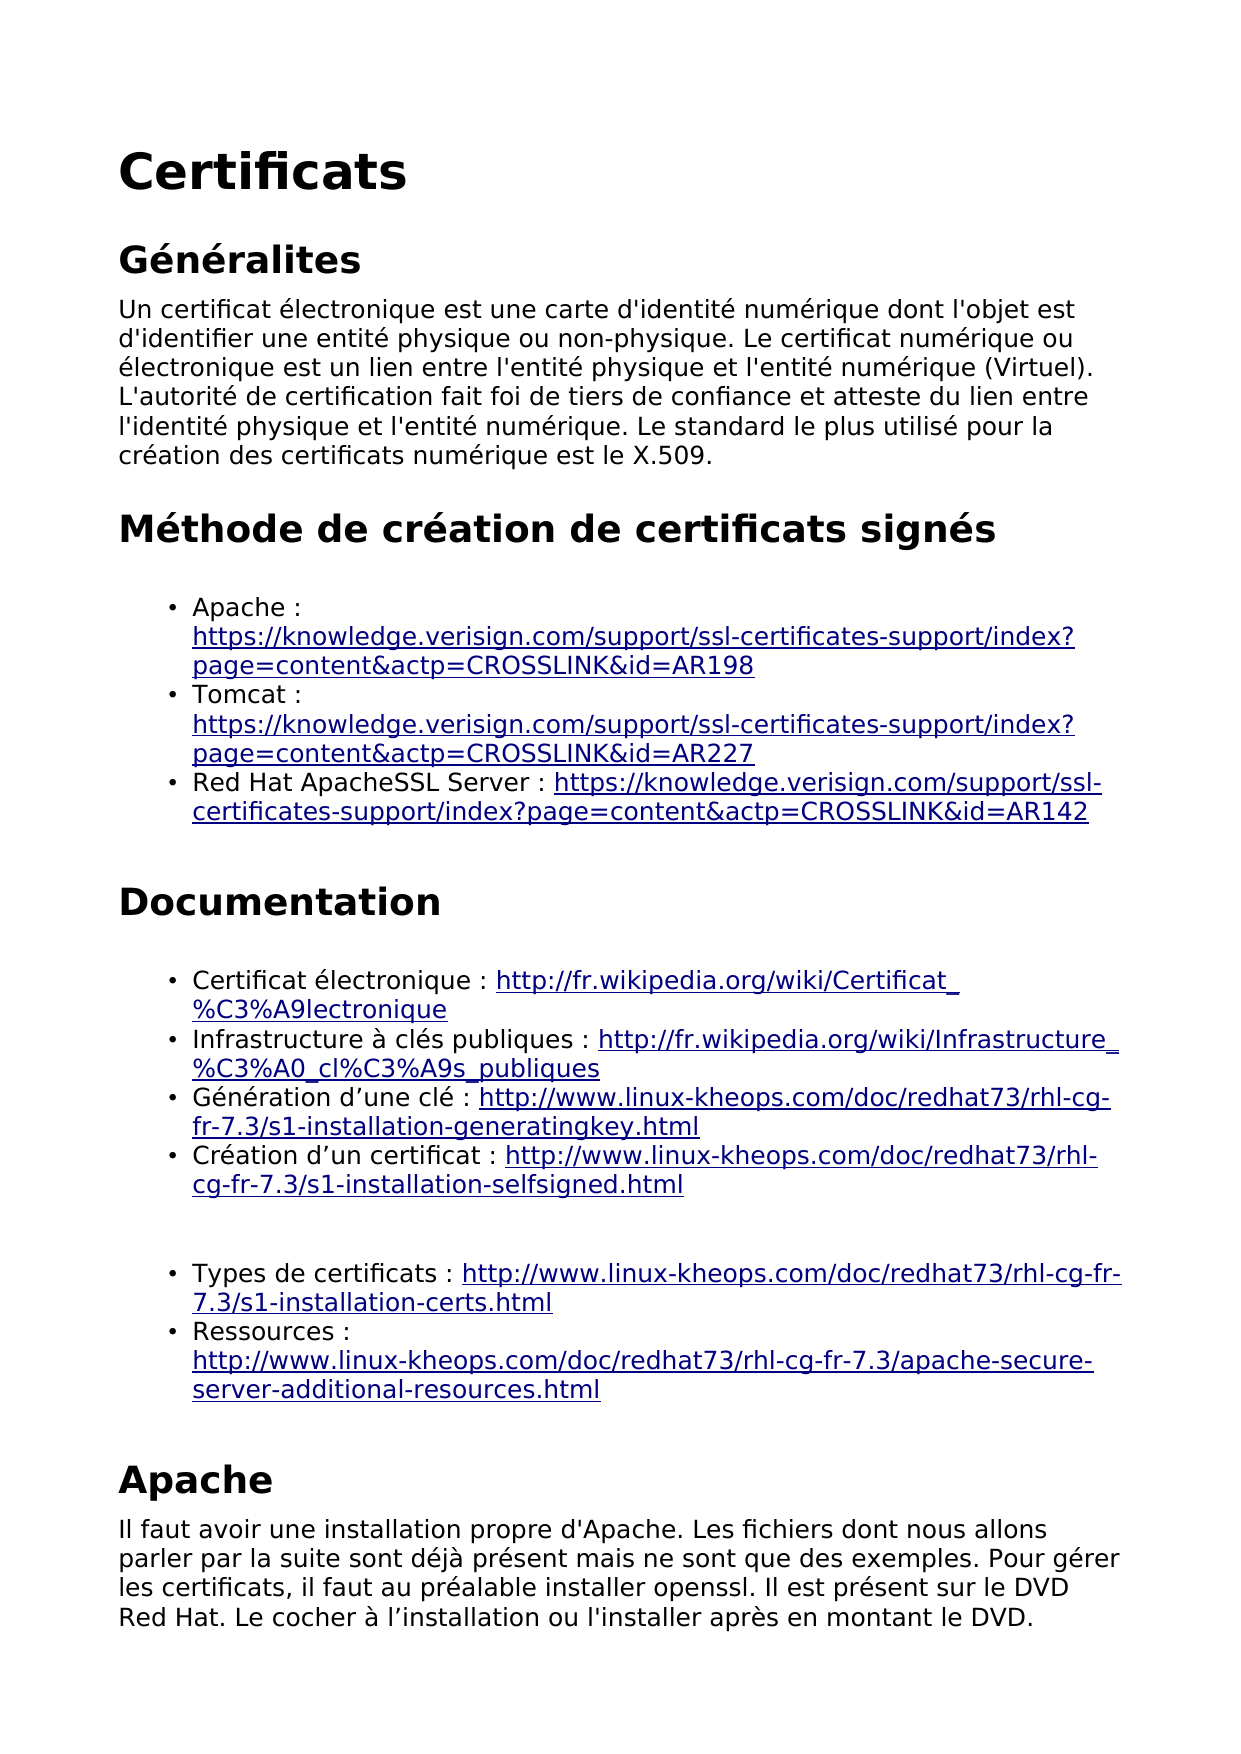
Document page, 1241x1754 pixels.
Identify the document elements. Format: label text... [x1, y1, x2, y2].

list Création d’un certificat : http://www.linux-kheops.com/doc/redhat73/rhl-cg-fr-7.3/s1-installation-selfsigned.html [177, 1142, 1122, 1200]
list Génération d’une clé : http://www.linux-kheops.com/doc/redhat73/rhl-cg-fr-7.3/s1-installation-generatingkey.html [177, 1083, 1122, 1142]
list Tomcat : https://knowledge.verisign.com/support/ssl-certificates-support/index?page=content&actp=CROSSLINK&id=AR227 [177, 681, 1122, 768]
text Il faut avoir une installation propre d'Apache. Les fichiers dont nous allons parler par la suite sont déjà présent mais ne sont que des exemples. Pour gérer les certificats, il faut au préalable installer openssl. Il est présent sur le DVD Red Hat. Le cocher à l’installation ou l'installer après en montant le DVD. [118, 1515, 1122, 1632]
subtitle Documentation [118, 881, 1122, 924]
subtitle Certificats [118, 143, 1122, 201]
list Apache : https://knowledge.verisign.com/support/ssl-certificates-support/index?page=content&actp=CROSSLINK&id=AR198 [177, 593, 1122, 681]
subtitle Généralites [118, 239, 1122, 282]
list Infrastructure à clés publiques : http://fr.wikipedia.org/wiki/Infrastructure_%C3%A0_cl%C3%A9s_publiques [177, 1025, 1122, 1083]
list Red Hat ApacheSSL Server : https://knowledge.verisign.com/support/ssl-certificates-support/index?page=content&actp=CROSSLINK&id=AR142 [177, 768, 1122, 826]
list Types de certificats : http://www.linux-kheops.com/doc/redhat73/rhl-cg-fr-7.3/s1-installation-certs.html [177, 1259, 1122, 1317]
subtitle Méthode de création de certificats signés [118, 507, 1122, 551]
text Un certificat électronique est une carte d'identité numérique dont l'objet est d'identifier une entité physique ou non-physique. Le certificat numérique ou électronique est un lien entre l'entité physique et l'entité numérique (Virtuel). L'autorité de certification fait foi de tiers de confiance et atteste du lien entre l'identité physique et l'entité numérique. Le standard le plus utilisé pour la création des certificats numérique est le X.509. [118, 295, 1122, 470]
list Ressources : http://www.linux-kheops.com/doc/redhat73/rhl-cg-fr-7.3/apache-secure-server-additional-resources.html [177, 1317, 1122, 1405]
list Certificat électronique : http://fr.wikipedia.org/wiki/Certificat_%C3%A9lectronique [177, 967, 1122, 1025]
subtitle Apache [118, 1459, 1122, 1503]
